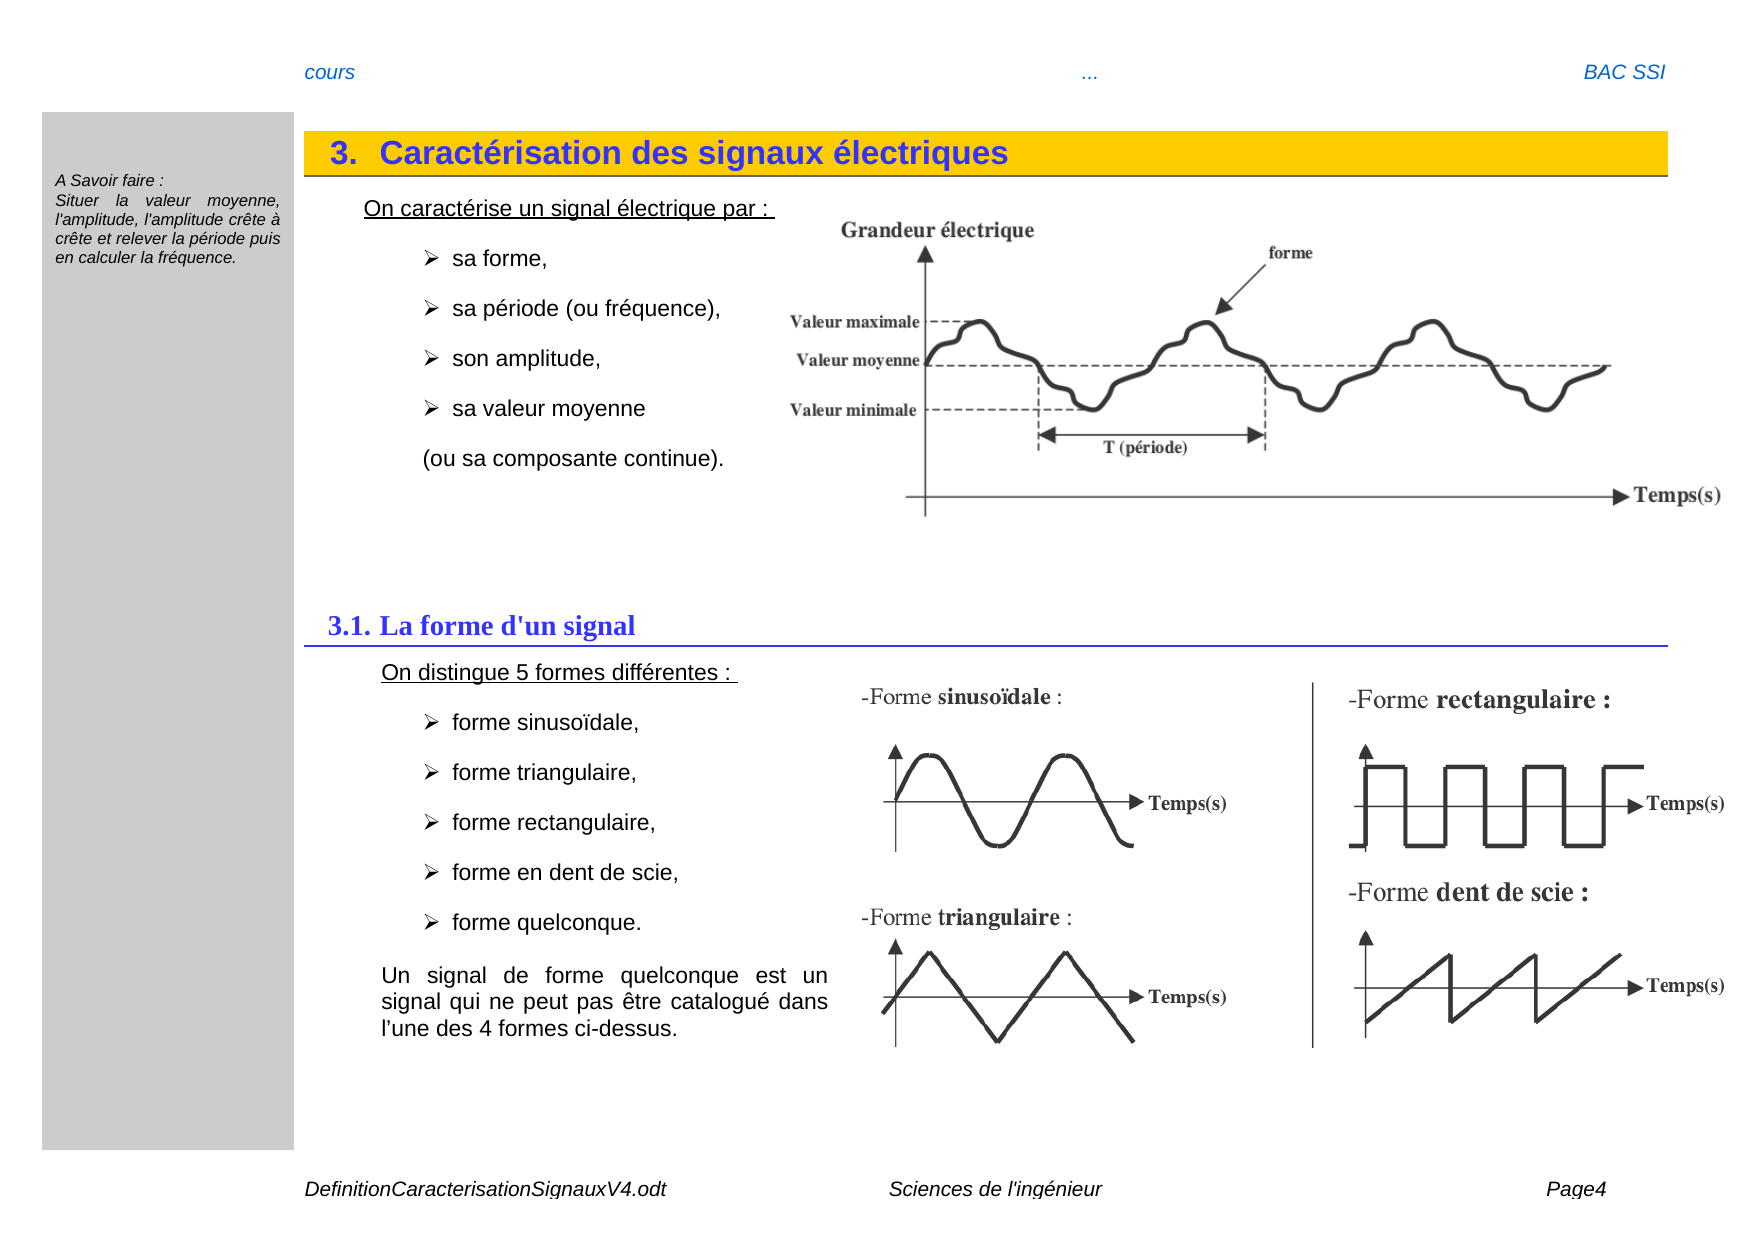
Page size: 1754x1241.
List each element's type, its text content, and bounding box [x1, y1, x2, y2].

text Un signal de forme quelconque est un signal qui ne peut pas être catalogué dans l’une des 4 formes ci-dessus. [381, 962, 852, 1041]
text On distingue 5 formes différentes : [381, 659, 1668, 686]
list sa forme, [422, 244, 776, 271]
list sa valeur moyenne [422, 394, 776, 421]
text On caractérise un signal électrique par : [363, 194, 1668, 221]
list forme sinusoïdale, [422, 709, 852, 736]
picture [852, 677, 1733, 1048]
list son amplitude, [422, 344, 776, 371]
picture [776, 217, 1730, 519]
list forme rectangulaire, [422, 809, 852, 836]
list forme en dent de scie, [422, 859, 852, 886]
list sa période (ou fréquence), [422, 294, 776, 321]
subtitle Caractérisation des signaux électriques [304, 131, 1668, 175]
list (ou sa composante continue). [422, 444, 776, 471]
subtitle La forme d'un signal [304, 606, 1668, 645]
list forme triangulaire, [422, 759, 852, 786]
list forme quelconque. [422, 909, 852, 936]
